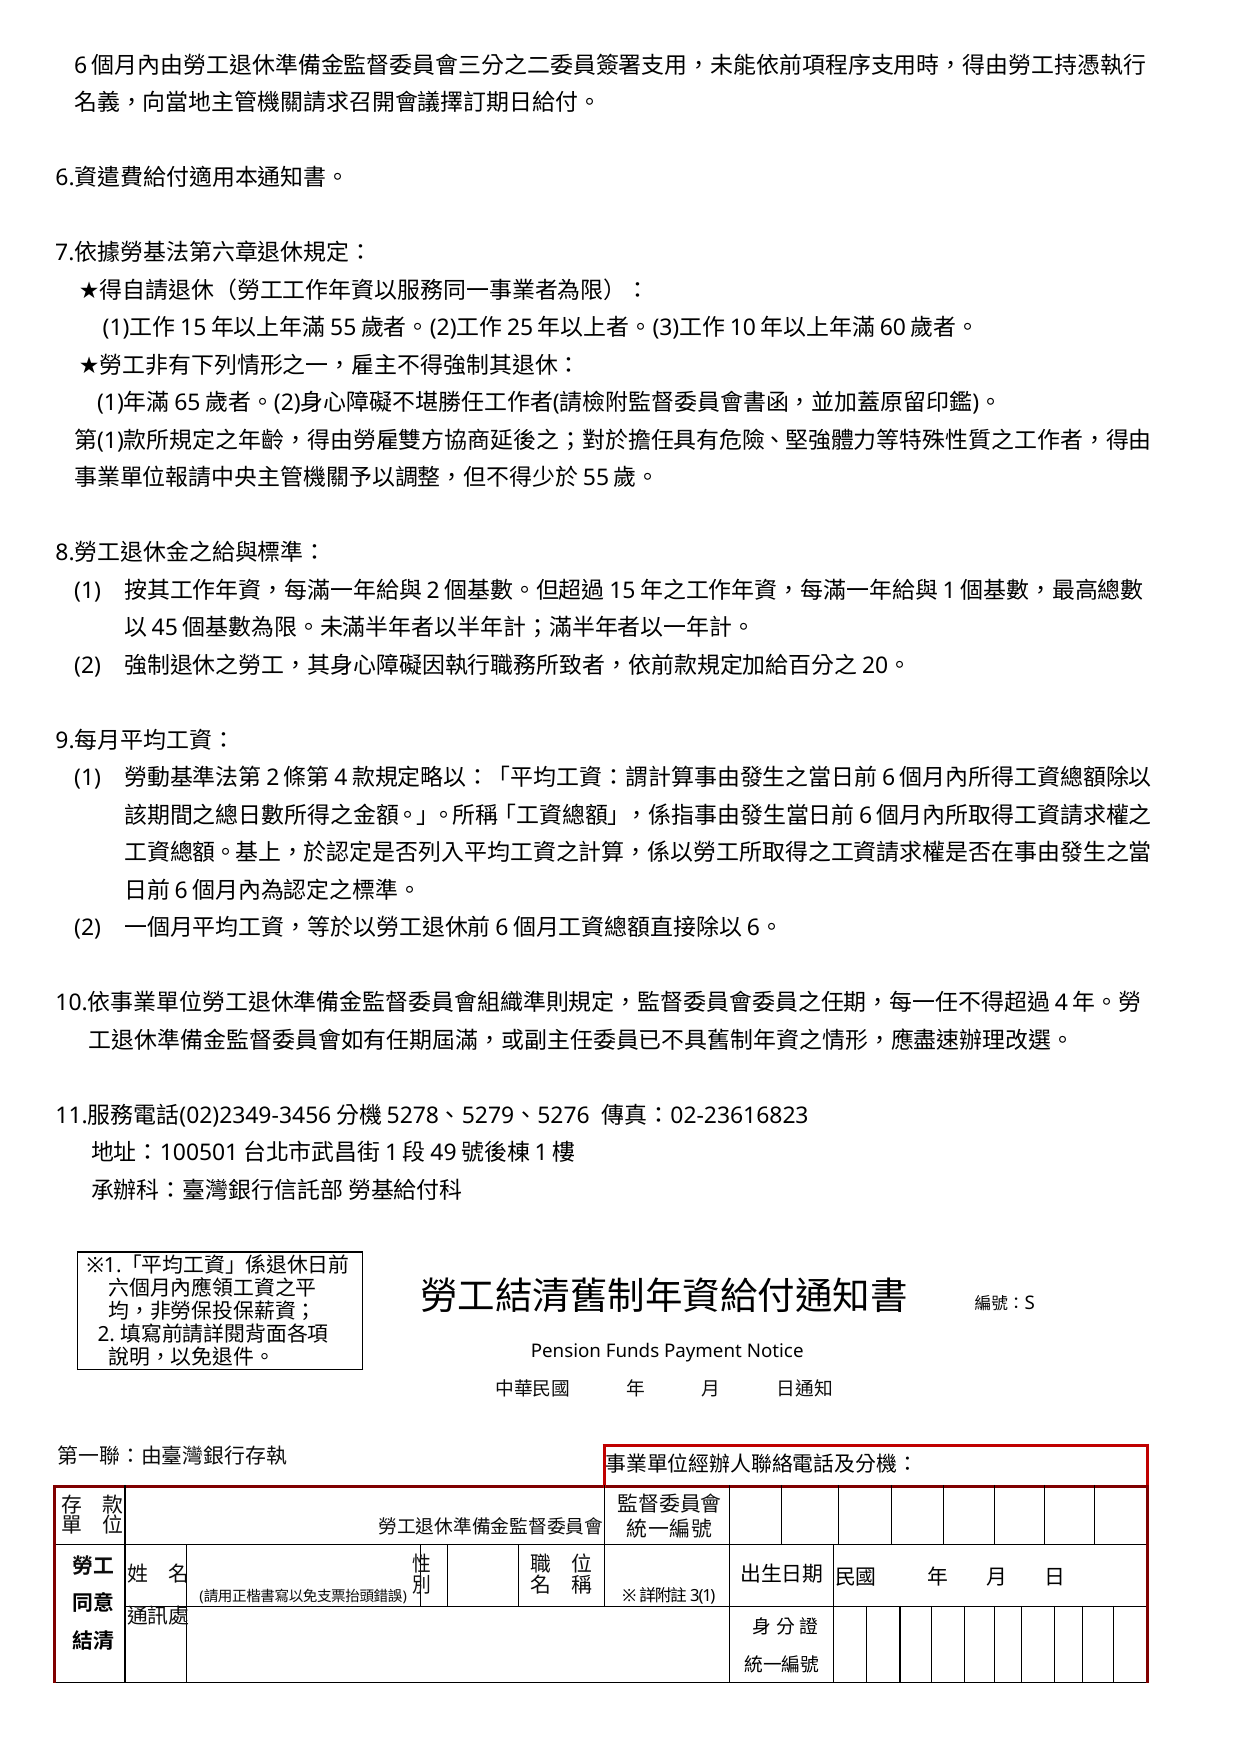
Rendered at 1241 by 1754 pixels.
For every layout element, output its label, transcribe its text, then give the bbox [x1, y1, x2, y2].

text 勞工結清舊制年資給付通知書 編號：S [71, 1244, 1152, 1394]
text 承辦科：臺灣銀行信託部 勞基給付科 [55, 1169, 1152, 1207]
table_cell [448, 1545, 518, 1606]
table_header 第一聯：由臺灣銀行存執 [55, 1444, 603, 1485]
text 6.資遣費給付適用本通知書。 [55, 157, 1152, 194]
text ★勞工非有下列情形之一，雇主不得強制其退休： [55, 344, 1152, 382]
table_cell 性 別 [421, 1545, 447, 1606]
table_cell [944, 1488, 994, 1544]
table_cell [1083, 1607, 1113, 1682]
list 強制退休之勞工，其身心障礙因執行職務所致者，依前款規定加給百分之20。 [74, 644, 1152, 682]
list 勞動基準法第2條第4款規定略以：「平均工資：謂計算事由發生之當日前6個月內所得工資總額除以該期間之總日數所得之金額。」。所稱「工資總額」，係指事由發生當日前6個月內所取得工資請求權之工資總額。基上，於認定是否列入平均工資之計算，係以勞工所取得之工資請求權是否在事由發生之當日前6個月內為認定之標準。 [74, 757, 1152, 907]
table_cell 勞工 同意 結清 蓋章 給 付 對 象 資料欄 [56, 1545, 124, 1682]
table_cell [965, 1607, 994, 1682]
text (1)工作15年以上年滿55歲者。(2)工作25年以上者。(3)工作10年以上年滿60歲者。 [55, 307, 1152, 344]
table_cell [1095, 1488, 1146, 1544]
table_cell 身分證 統一編號 [730, 1607, 833, 1682]
table_cell ※ 詳附註3(1) [605, 1545, 729, 1606]
text (1)年滿65歲者。(2)身心障礙不堪勝任工作者(請檢附監督委員會書函，並加蓋原留印鑑)。 [74, 382, 1152, 419]
table_cell [901, 1607, 931, 1682]
table_cell [892, 1488, 943, 1544]
table_cell [1055, 1607, 1082, 1682]
table_cell 民國 年 月 日 [834, 1545, 1146, 1606]
text 地址：100501台北市武昌街1段49號後棟1樓 [55, 1132, 1152, 1169]
table_cell [834, 1607, 866, 1682]
table_cell [1114, 1607, 1146, 1682]
table_cell (請用正楷書寫以免支票抬頭錯誤) [187, 1545, 420, 1606]
text 中華民國 年 月 日通知 [74, 1368, 1152, 1406]
table_cell [1022, 1607, 1054, 1682]
text 六個月內應領工資之平 [86, 1277, 354, 1300]
text 9.每月平均工資： [55, 719, 1152, 757]
table_cell 監督委員會 統一編號 [605, 1488, 729, 1544]
text 6個月內由勞工退休準備金監督委員會三分之二委員簽署支用，未能依前項程序支用時，得由勞工持憑執行名義，向當地主管機關請求召開會議擇訂期日給付。 [55, 44, 1152, 119]
table_cell 姓 名 [126, 1545, 186, 1606]
text 7.依據勞基法第六章退休規定： [55, 232, 1152, 269]
table_cell [782, 1488, 838, 1544]
list 一個月平均工資，等於以勞工退休前6個月工資總額直接除以6。 [74, 907, 1152, 944]
text ※1.「平均工資」係退休日前 [78, 1253, 362, 1277]
table_cell [995, 1488, 1044, 1544]
table_cell 職 位 名 稱 [519, 1545, 604, 1606]
text 2. 填寫前請詳閱背面各項 [146, 1323, 354, 1343]
text ★得自請退休（勞工工作年資以服務同一事業者為限）： [55, 269, 1152, 307]
text 2. 填寫前請詳閱背面各項 [86, 1323, 158, 1343]
table_cell [187, 1607, 729, 1682]
table_cell [1045, 1488, 1094, 1544]
text 8.勞工退休金之給與標準： [55, 532, 1152, 569]
subtitle Pension Funds Payment Notice [369, 1331, 1152, 1368]
text 第(1)款所規定之年齡，得由勞雇雙方協商延後之；對於擔任具有危險、堅強體力等特殊性質之工作者，得由事業單位報請中央主管機關予以調整，但不得少於55歲。 [74, 419, 1152, 494]
table_cell [932, 1607, 964, 1682]
text 說明，以免退件。 [78, 1343, 362, 1369]
table_cell [995, 1607, 1021, 1682]
list 按其工作年資，每滿一年給與2個基數。但超過15年之工作年資，每滿一年給與1個基數，最高總數以45個基數為限。未滿半年者以半年計；滿半年者以一年計。 [74, 569, 1152, 644]
table_cell 通訊處 [126, 1607, 186, 1682]
table_cell [730, 1488, 781, 1544]
text 均，非勞保投保薪資； [86, 1300, 354, 1323]
table_cell 存 款 單 位 [56, 1488, 124, 1544]
text 11.服務電話(02)2349-3456分機5278、5279、5276 傳真：02-23616823 [55, 1094, 1152, 1132]
table_cell [867, 1607, 899, 1682]
table_cell 勞工退休準備金監督委員會 [126, 1488, 604, 1544]
table_cell 出生日期 [730, 1545, 833, 1606]
text 10.依事業單位勞工退休準備金監督委員會組織準則規定，監督委員會委員之任期，每一任不得超過4年。勞工退休準備金監督委員會如有任期屆滿，或副主任委員已不具舊制年資之情形，應盡速辦理改選。 [55, 982, 1152, 1057]
table_cell [839, 1488, 891, 1544]
table_header 事業單位經辦人聯絡電話及分機： [606, 1447, 1146, 1485]
